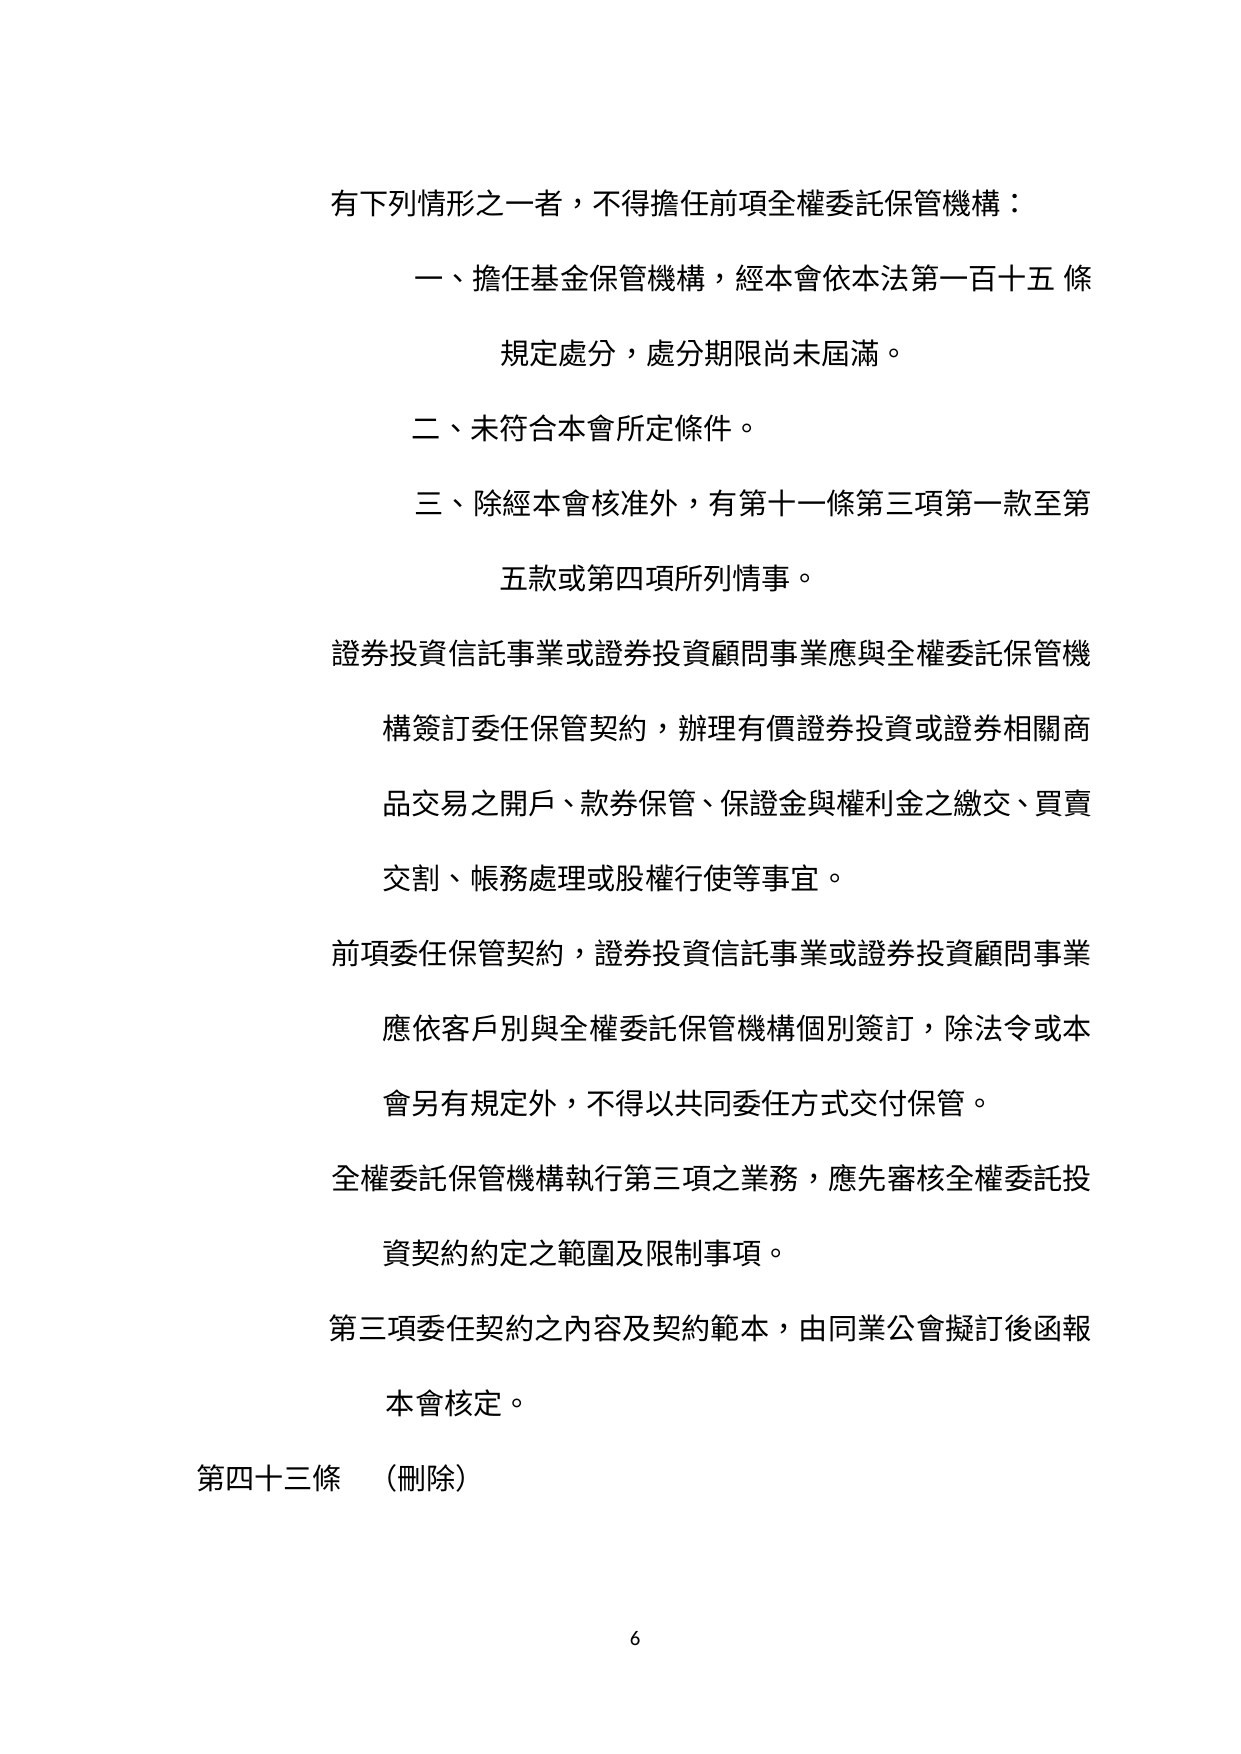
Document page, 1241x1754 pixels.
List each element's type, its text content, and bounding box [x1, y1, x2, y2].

text 有下列情形之一者，不得擔任前項全權委託保管機構： [208, 164, 1092, 239]
text 前項委任保管契約，證券投資信託事業或證券投資顧問事業應依客戶別與全權委託保管機構個別簽訂，除法令或本會另有規定外，不得以共同委任方式交付保管。 [207, 914, 1092, 1139]
text 第四十三條 （刪除） [196, 1439, 1092, 1514]
text 一、擔任基金保管機構，經本會依本法第一百十五 條規定處分，處分期限尚未屆滿。 [383, 239, 1092, 389]
text 全權委託保管機構執行第三項之業務，應先審核全權委託投資契約約定之範圍及限制事項。 [207, 1139, 1092, 1289]
text 證券投資信託事業或證券投資顧問事業應與全權委託保管機構簽訂委任保管契約，辦理有價證券投資或證券相關商品交易之開戶、款券保管、保證金與權利金之繳交、買賣交割、帳務處理或股權行使等事宜。 [207, 614, 1092, 914]
text 三、除經本會核准外，有第十一條第三項第一款至第五款或第四項所列情事。 [382, 464, 1092, 614]
text 第三項委任契約之內容及契約範本，由同業公會擬訂後函報本會核定。 [196, 1289, 1092, 1439]
text 二、未符合本會所定條件。 [265, 389, 1092, 464]
